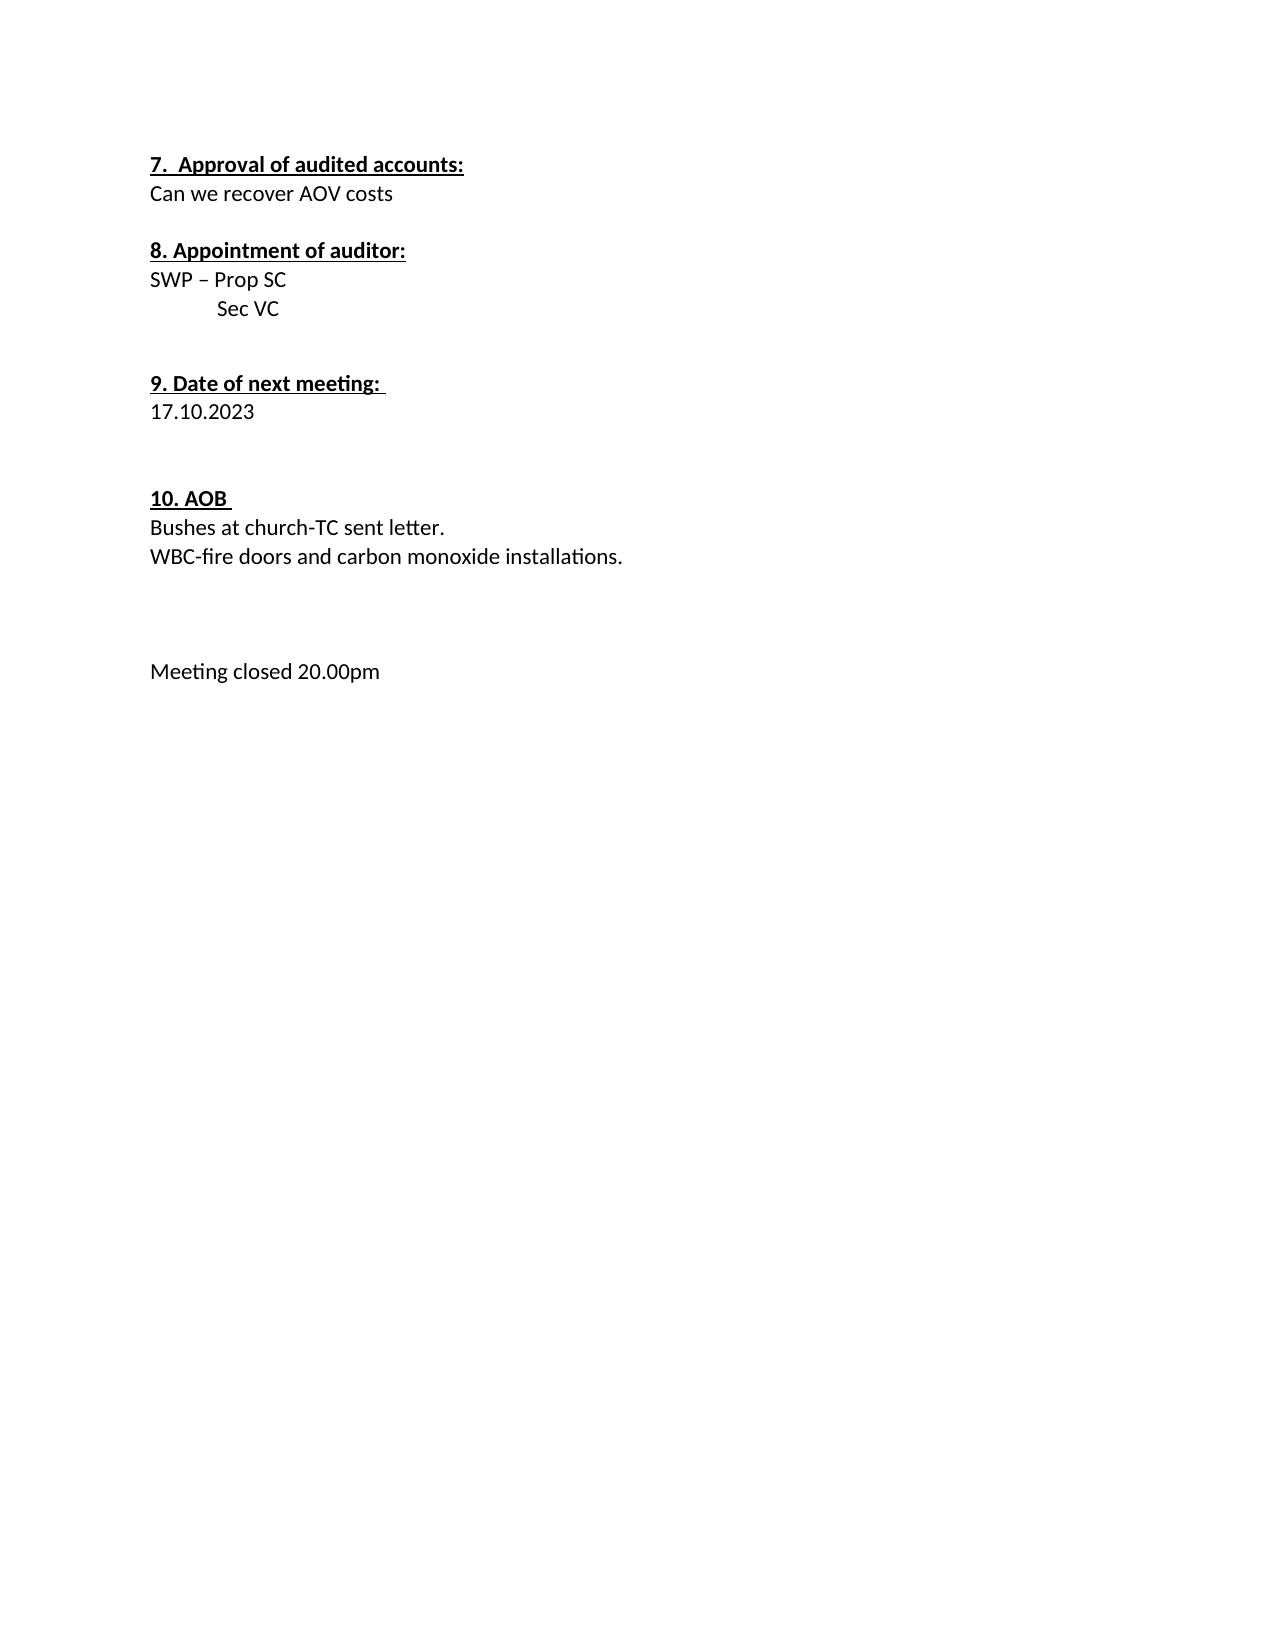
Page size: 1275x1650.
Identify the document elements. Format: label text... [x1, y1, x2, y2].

list 7. Approval of audited accounts: [150, 150, 1125, 178]
list Can we recover AOV costs [150, 179, 1125, 207]
list Bushes at church-TC sent letter. [150, 513, 1125, 541]
list 9. Date of next meeting: [150, 369, 1125, 397]
list 8. Appointment of auditor: [150, 237, 1125, 264]
list WBC-fire doors and carbon monoxide installations. [150, 542, 1125, 570]
list Sec VC [150, 294, 1125, 322]
list Meeting closed 20.00pm [150, 657, 1125, 685]
list 10. AOB [150, 484, 1125, 512]
list SWP – Prop SC [150, 265, 1125, 293]
list 17.10.2023 [150, 397, 1125, 426]
